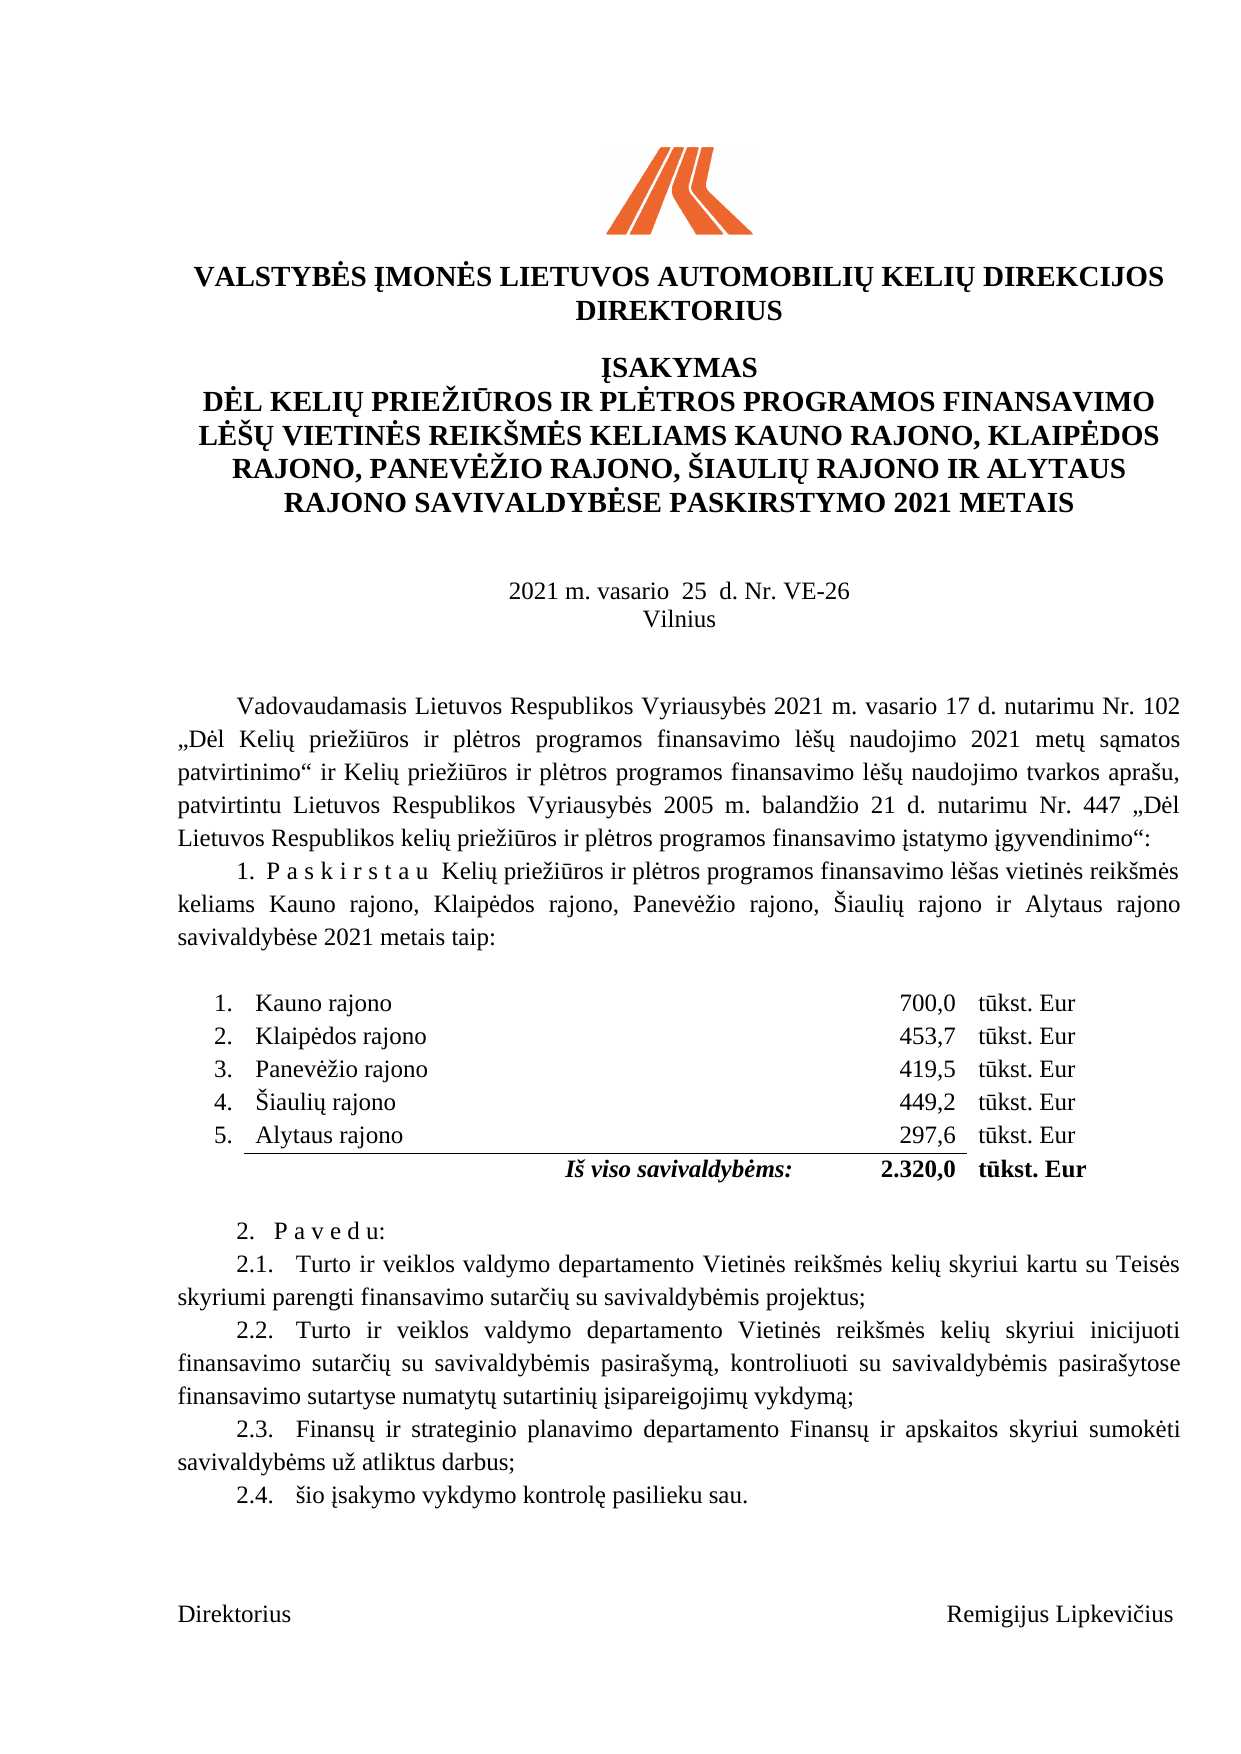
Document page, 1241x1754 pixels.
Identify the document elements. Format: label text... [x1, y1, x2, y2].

table_cell 449,2 [806, 1087, 967, 1120]
table_cell 2.320,0 [806, 1154, 967, 1187]
table_cell Panevėžio rajono [244, 1054, 806, 1087]
table_cell Iš viso savivaldybėms: [177, 1153, 806, 1187]
table_cell tūkst. Eur [967, 1120, 1119, 1153]
table_cell 4. [177, 1087, 244, 1120]
text 2. P a v e d u: [236, 1216, 1181, 1245]
text 2021 m. vasario 25 d. Nr. VE-26 [177, 576, 1181, 604]
table_cell 419,5 [806, 1054, 967, 1087]
text Direktorius Remigijus Lipkevičius [177, 1599, 1181, 1628]
table_cell 297,6 [806, 1120, 967, 1153]
table_cell Alytaus rajono [244, 1120, 806, 1153]
table_cell tūkst. Eur [967, 1021, 1119, 1054]
table_cell tūkst. Eur [967, 1054, 1119, 1087]
table_cell 453,7 [806, 1021, 967, 1054]
table_cell tūkst. Eur [967, 1087, 1119, 1120]
table_header Kauno rajono [244, 988, 806, 1021]
text ĮSAKYMAS [177, 351, 1181, 384]
text 2.2. Turto ir veiklos valdymo departamento Vietinės reikšmės kelių skyriui inicijuoti finansavimo sutarčių su savivaldybėmis pasirašymą, kontroliuoti su savivaldybėmis pasirašytose finansavimo sutartyse numatytų sutartinių įsipareigojimų vykdymą; [177, 1315, 1181, 1410]
table_header 1. [177, 988, 244, 1021]
text Vilnius [177, 604, 1181, 633]
table_cell Šiaulių rajono [244, 1087, 806, 1120]
table_header tūkst. Eur [967, 988, 1119, 1021]
text DĖL KELIŲ PRIEŽIŪROS IR PLĖTROS PROGRAMOS FINANSAVIMO LĖŠŲ VIETINĖS REIKŠMĖS KELIAMS KAUNO RAJONO, KLAIPĖDOS RAJONO, PANEVĖŽIO RAJONO, ŠIAULIŲ RAJONO IR ALYTAUS RAJONO SAVIVALDYBĖSE PASKIRSTYMO 2021 METAIS [177, 384, 1181, 518]
table_cell 3. [177, 1054, 244, 1087]
table_header 700,0 [806, 988, 967, 1021]
text DIREKTORIUS [177, 293, 1181, 327]
text VALSTYBĖS ĮMONĖS LIETUVOS AUTOMOBILIŲ KELIŲ DIREKCIJOS [177, 259, 1181, 293]
text 2.1. Turto ir veiklos valdymo departamento Vietinės reikšmės kelių skyriui kartu su Teisės skyriumi parengti finansavimo sutarčių su savivaldybėmis projektus; [177, 1249, 1181, 1311]
text 2.4. šio įsakymo vykdymo kontrolę pasilieku sau. [177, 1480, 1181, 1509]
table_cell 2. [177, 1021, 244, 1054]
table_cell 5. [177, 1120, 244, 1153]
text 2.3. Finansų ir strateginio planavimo departamento Finansų ir apskaitos skyriui sumokėti savivaldybėms už atliktus darbus; [177, 1414, 1181, 1476]
table_cell Klaipėdos rajono [244, 1021, 806, 1054]
text 1. P a s k i r s t a u Kelių priežiūros ir plėtros programos finansavimo lėšas vietinės reikšmės keliams Kauno rajono, Klaipėdos rajono, Panevėžio rajono, Šiaulių rajono ir Alytaus rajono savivaldybėse 2021 metais taip: [177, 856, 1181, 951]
text Vadovaudamasis Lietuvos Respublikos Vyriausybės 2021 m. vasario 17 d. nutarimu Nr. 102 „Dėl Kelių priežiūros ir plėtros programos finansavimo lėšų naudojimo 2021 metų sąmatos patvirtinimo“ ir Kelių priežiūros ir plėtros programos finansavimo lėšų naudojimo tvarkos aprašu, patvirtintu Lietuvos Respublikos Vyriausybės 2005 m. balandžio 21 d. nutarimu Nr. 447 „Dėl Lietuvos Respublikos kelių priežiūros ir plėtros programos finansavimo įstatymo įgyvendinimo“: [177, 691, 1181, 852]
table_cell tūkst. Eur [967, 1153, 1119, 1187]
